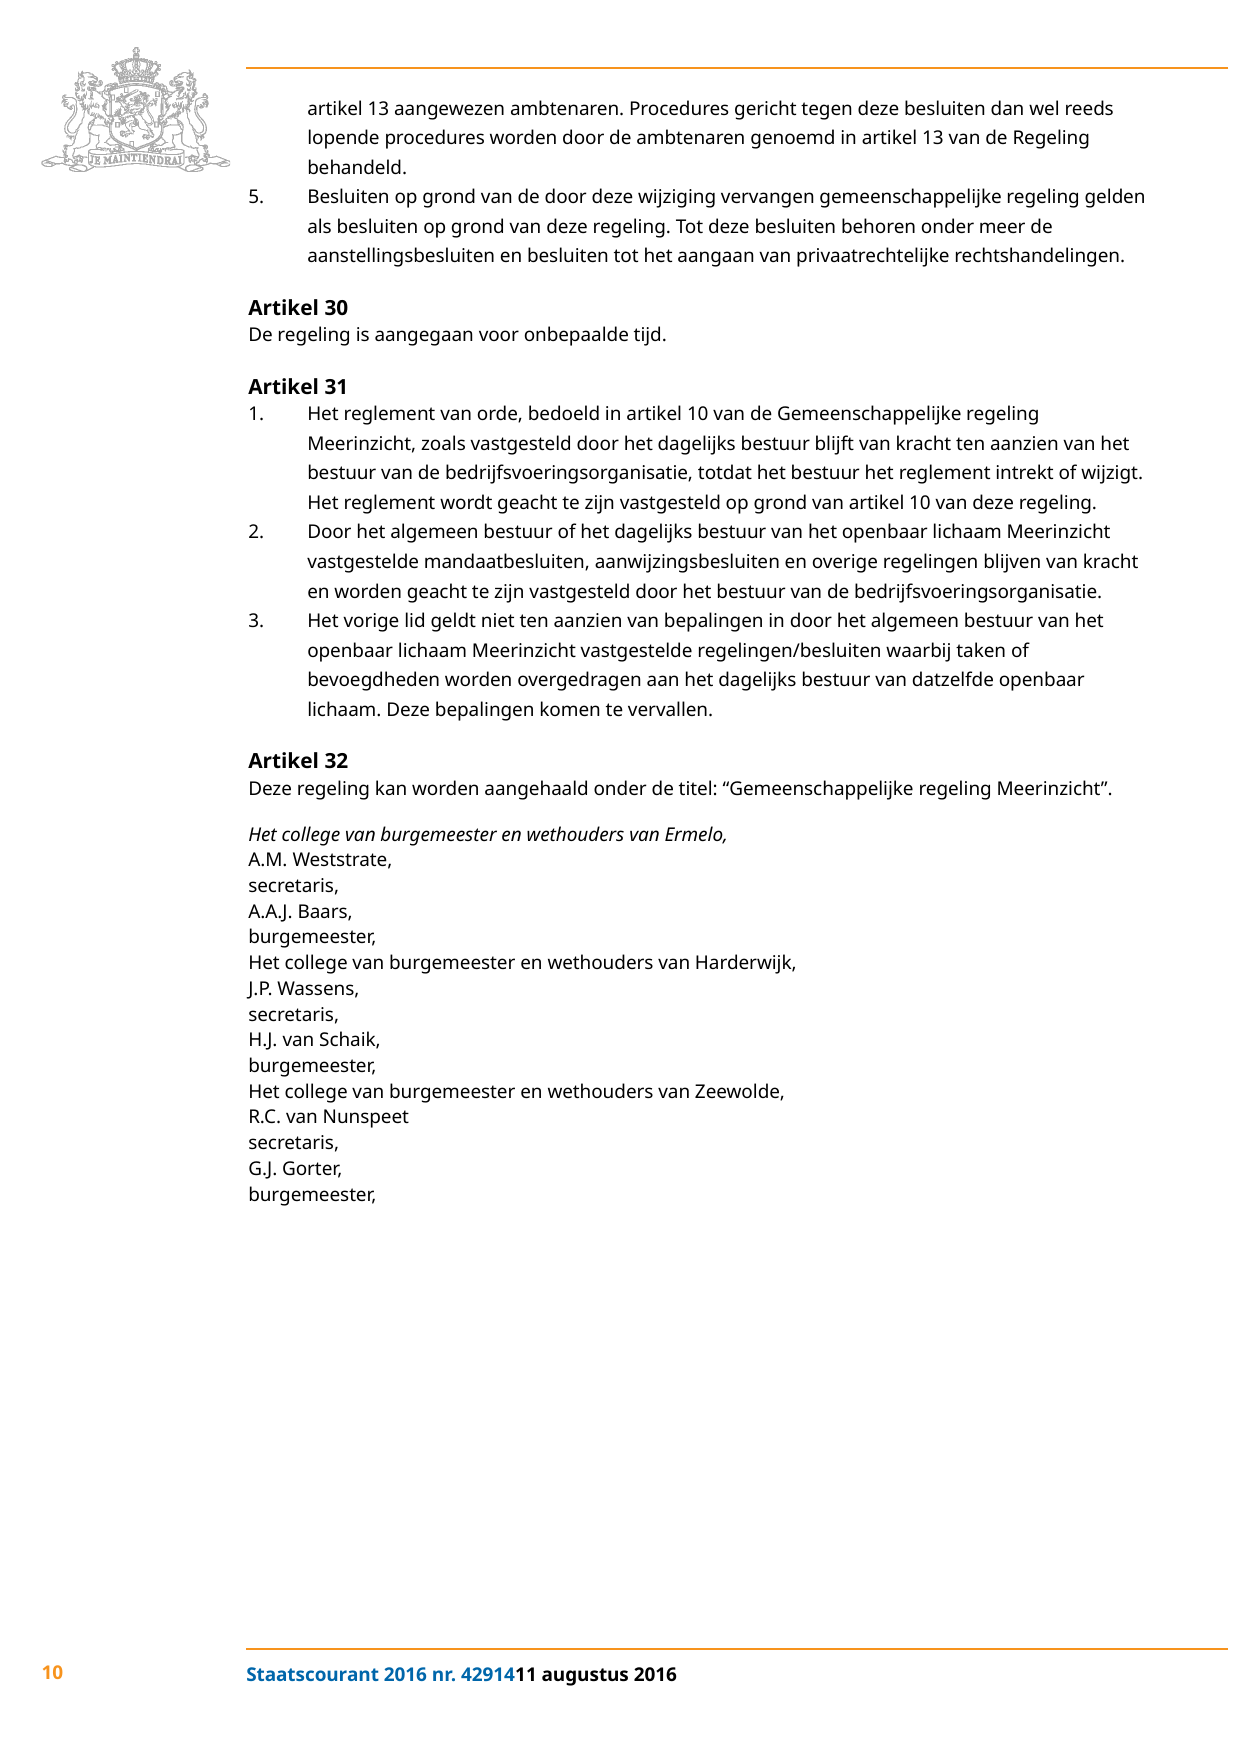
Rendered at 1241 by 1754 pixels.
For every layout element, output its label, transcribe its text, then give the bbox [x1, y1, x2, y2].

text burgemeester, [248, 924, 1152, 949]
text secretaris, [248, 1001, 1152, 1027]
list artikel 13 aangewezen ambtenaren. Procedures gericht tegen deze besluiten dan wel reeds lopende procedures worden door de ambtenaren genoemd in artikel 13 van de Regeling behandeld. [248, 95, 1152, 180]
text De regeling is aangegaan voor onbepaalde tijd. [248, 322, 1152, 347]
text A.M. Weststrate, [248, 846, 1152, 872]
text J.P. Wassens, [248, 975, 1152, 1001]
text Het college van burgemeester en wethouders van Zeewolde, [248, 1078, 1152, 1104]
text A.A.J. Baars, [248, 898, 1152, 924]
list Het reglement van orde, bedoeld in artikel 10 van de Gemeenschappelijke regeling Meerinzicht, zoals vastgesteld door het dagelijks bestuur blijft van kracht ten aanzien van het bestuur van de bedrijfsvoeringsorganisatie, totdat het bestuur het reglement intrekt of wijzigt. Het reglement wordt geacht te zijn vastgesteld op grond van artikel 10 van deze regeling. [248, 400, 1152, 515]
text burgemeester, [248, 1052, 1152, 1078]
list Besluiten op grond van de door deze wijziging vervangen gemeenschappelijke regeling gelden als besluiten op grond van deze regeling. Tot deze besluiten behoren onder meer de aanstellingsbesluiten en besluiten tot het aangaan van privaatrechtelijke rechtshandelingen. [248, 183, 1152, 268]
text secretaris, [248, 872, 1152, 898]
picture [41, 47, 231, 172]
text Het college van burgemeester en wethouders van Ermelo, [248, 821, 1152, 846]
text G.J. Gorter, [248, 1155, 1152, 1181]
list Het vorige lid geldt niet ten aanzien van bepalingen in door het algemeen bestuur van het openbaar lichaam Meerinzicht vastgestelde regelingen/besluiten waarbij taken of bevoegdheden worden overgedragen aan het dagelijks bestuur van datzelfde openbaar lichaam. Deze bepalingen komen te vervallen. [248, 607, 1152, 722]
text Artikel 30 [248, 293, 1152, 322]
text secretaris, [248, 1129, 1152, 1155]
text Artikel 32 [248, 747, 1152, 775]
list Door het algemeen bestuur of het dagelijks bestuur van het openbaar lichaam Meerinzicht vastgestelde mandaatbesluiten, aanwijzingsbesluiten en overige regelingen blijven van kracht en worden geacht te zijn vastgesteld door het bestuur van de bedrijfsvoeringsorganisatie. [248, 519, 1152, 604]
text Het college van burgemeester en wethouders van Harderwijk, [248, 949, 1152, 975]
text H.J. van Schaik, [248, 1027, 1152, 1052]
text Deze regeling kan worden aangehaald onder de titel: “Gemeenschappelijke regeling Meerinzicht”. [248, 775, 1152, 801]
text Artikel 31 [248, 372, 1152, 400]
text burgemeester, [248, 1181, 1152, 1207]
text R.C. van Nunspeet [248, 1104, 1152, 1129]
